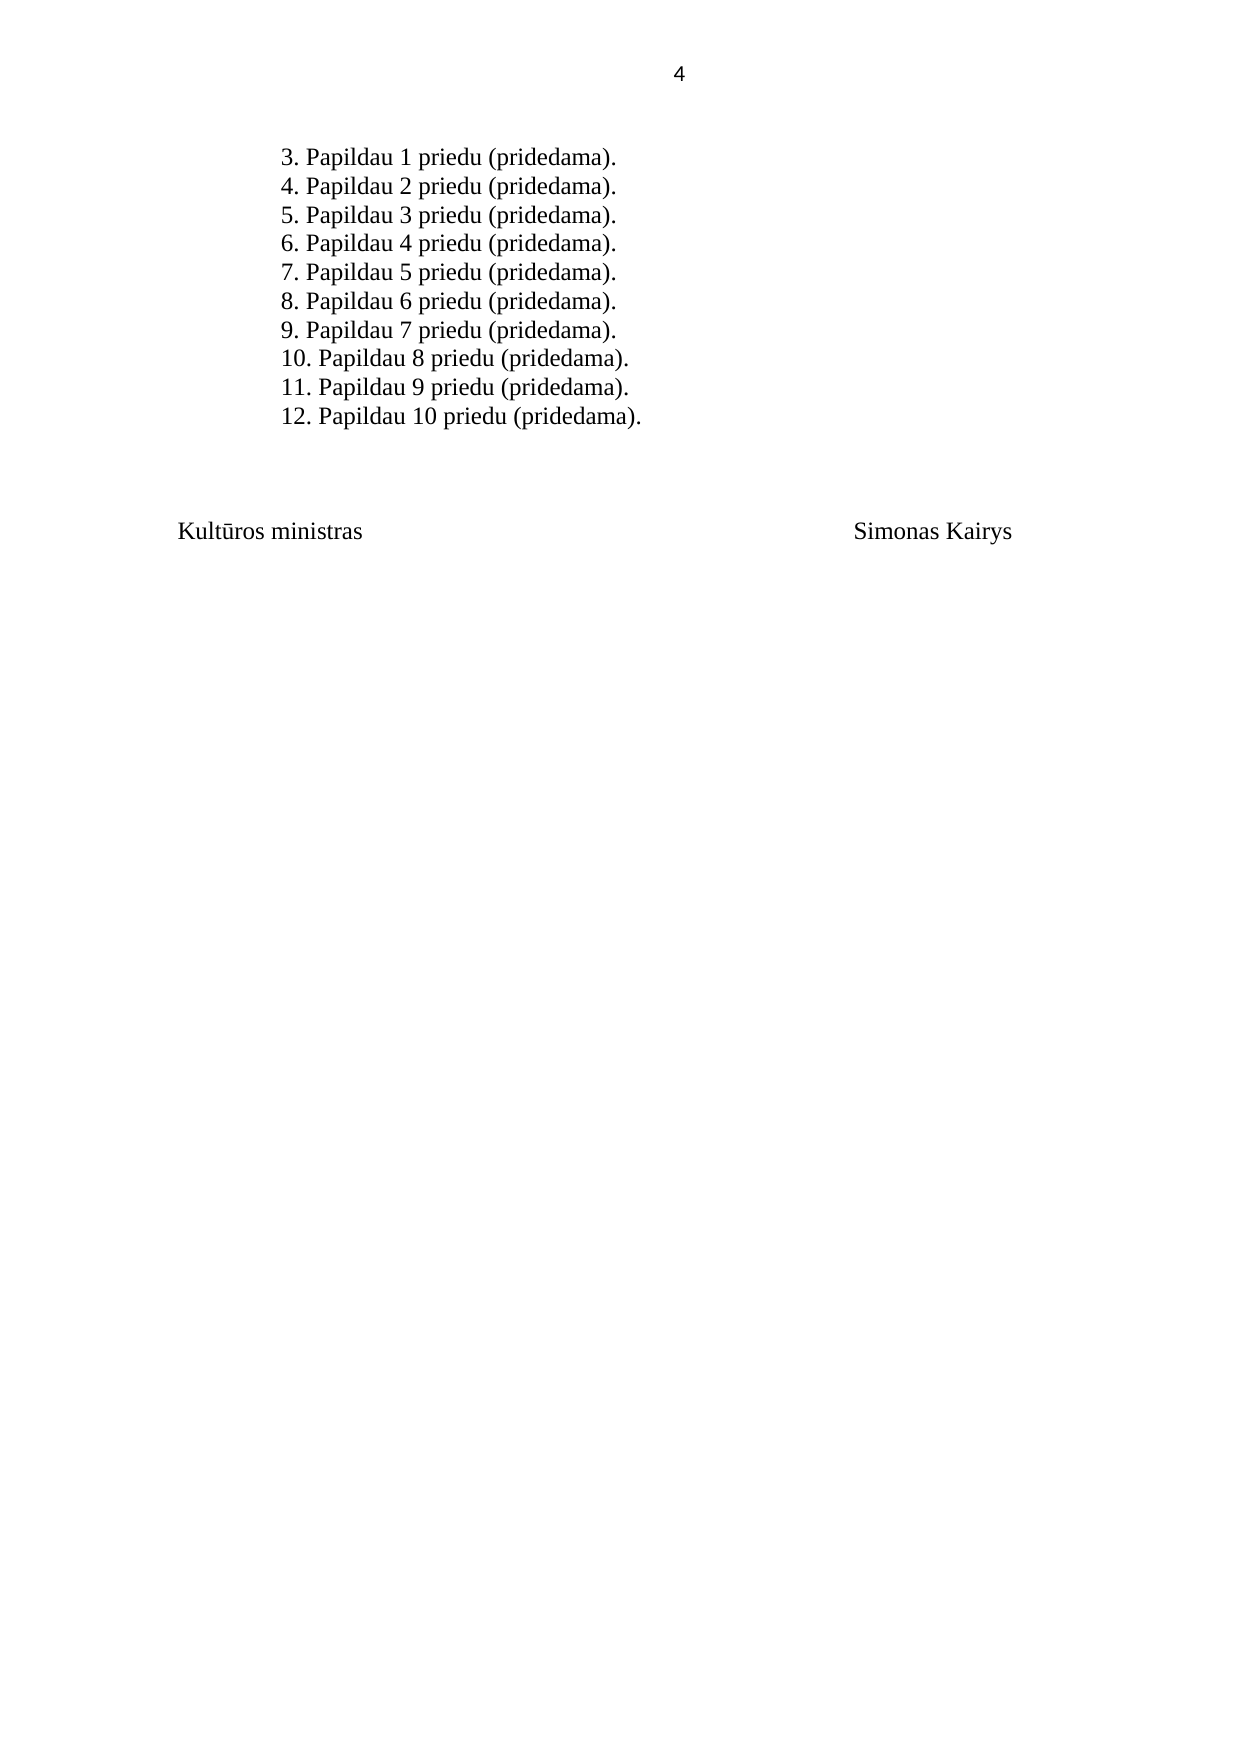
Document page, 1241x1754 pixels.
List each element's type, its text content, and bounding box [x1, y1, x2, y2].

text 12. Papildau 10 priedu (pridedama). [177, 401, 1181, 430]
text 4. Papildau 2 priedu (pridedama). [177, 171, 1181, 200]
text 5. Papildau 3 priedu (pridedama). [177, 200, 1181, 228]
text 11. Papildau 9 priedu (pridedama). [177, 372, 1181, 401]
text 3. Papildau 1 priedu (pridedama). [177, 142, 1181, 171]
text 6. Papildau 4 priedu (pridedama). [177, 228, 1181, 257]
text 7. Papildau 5 priedu (pridedama). [177, 257, 1181, 286]
text 10. Papildau 8 priedu (pridedama). [177, 343, 1181, 372]
text 9. Papildau 7 priedu (pridedama). [177, 315, 1181, 343]
text 8. Papildau 6 priedu (pridedama). [177, 286, 1181, 315]
text Kultūros ministras Simonas Kairys [177, 516, 1181, 545]
